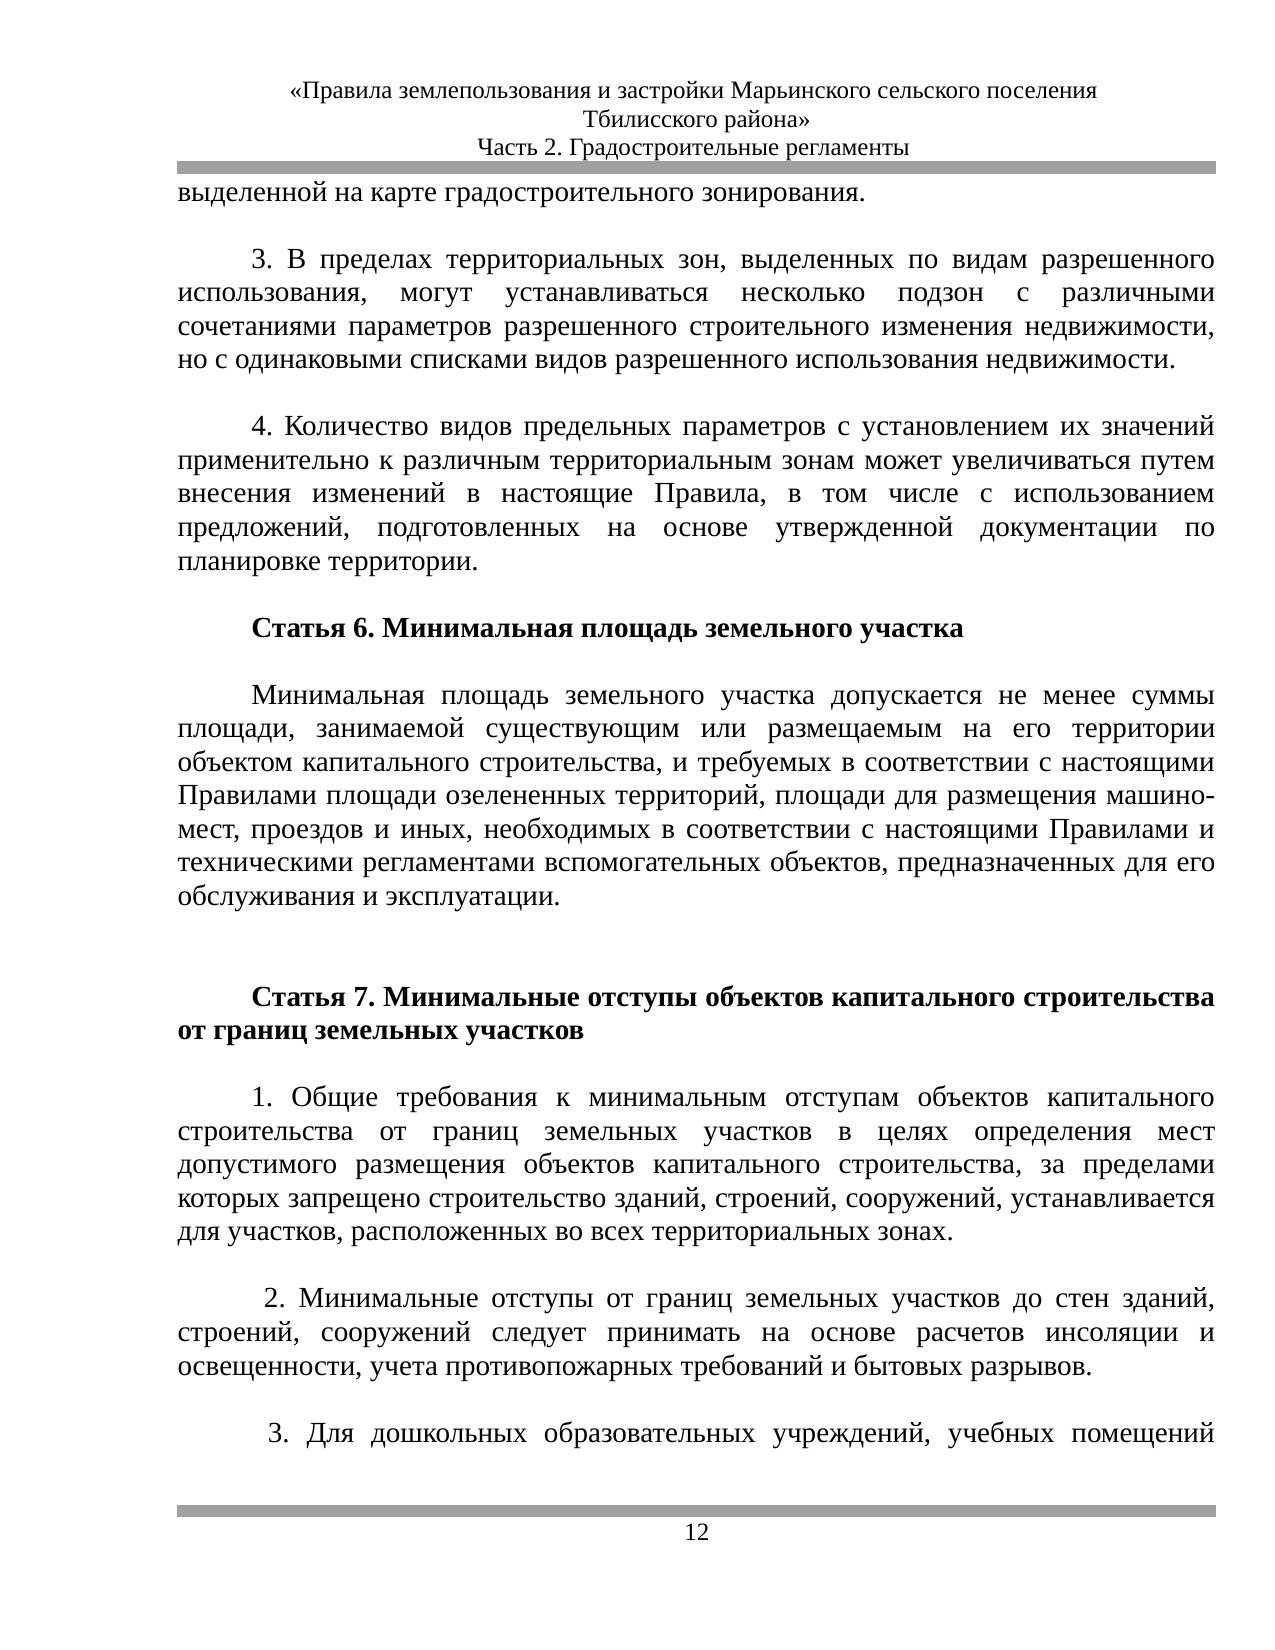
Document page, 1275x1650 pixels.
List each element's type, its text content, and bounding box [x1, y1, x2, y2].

text 3. Для дошкольных образовательных учреждений, учебных помещений [177, 1415, 1216, 1448]
text Минимальная площадь земельного участка допускается не менее суммы площади, занимаемой существующим или размещаемым на его территории объектом капитального строительства, и требуемых в соответствии с настоящими Правилами площади озелененных территорий, площади для размещения машино-мест, проездов и иных, необходимых в соответствии с настоящими Правилами и техническими регламентами вспомогательных объектов, предназначенных для его обслуживания и эксплуатации. [177, 677, 1216, 912]
text 4. Количество видов предельных параметров с установлением их значений применительно к различным территориальным зонам может увеличиваться путем внесения изменений в настоящие Правила, в том числе с использованием предложений, подготовленных на основе утвержденной документации по планировке территории. [177, 408, 1216, 576]
text 3. В пределах территориальных зон, выделенных по видам разрешенного использования, могут устанавливаться несколько подзон с различными сочетаниями параметров разрешенного строительного изменения недвижимости, но с одинаковыми списками видов разрешенного использования недвижимости. [177, 241, 1216, 375]
text Статья 6. Минимальная площадь земельного участка [177, 610, 1216, 643]
text Статья 7. Минимальные отступы объектов капитального строительства от границ земельных участков [177, 979, 1216, 1046]
text 2. Минимальные отступы от границ земельных участков до стен зданий, строений, сооружений следует принимать на основе расчетов инсоляции и освещенности, учета противопожарных требований и бытовых разрывов. [177, 1281, 1216, 1381]
text 1. Общие требования к минимальным отступам объектов капитального строительства от границ земельных участков в целях определения мест допустимого размещения объектов капитального строительства, за пределами которых запрещено строительство зданий, строений, сооружений, устанавливается для участков, расположенных во всех территориальных зонах. [177, 1079, 1216, 1247]
text выделенной на карте градостроительного зонирования. [177, 174, 1216, 207]
